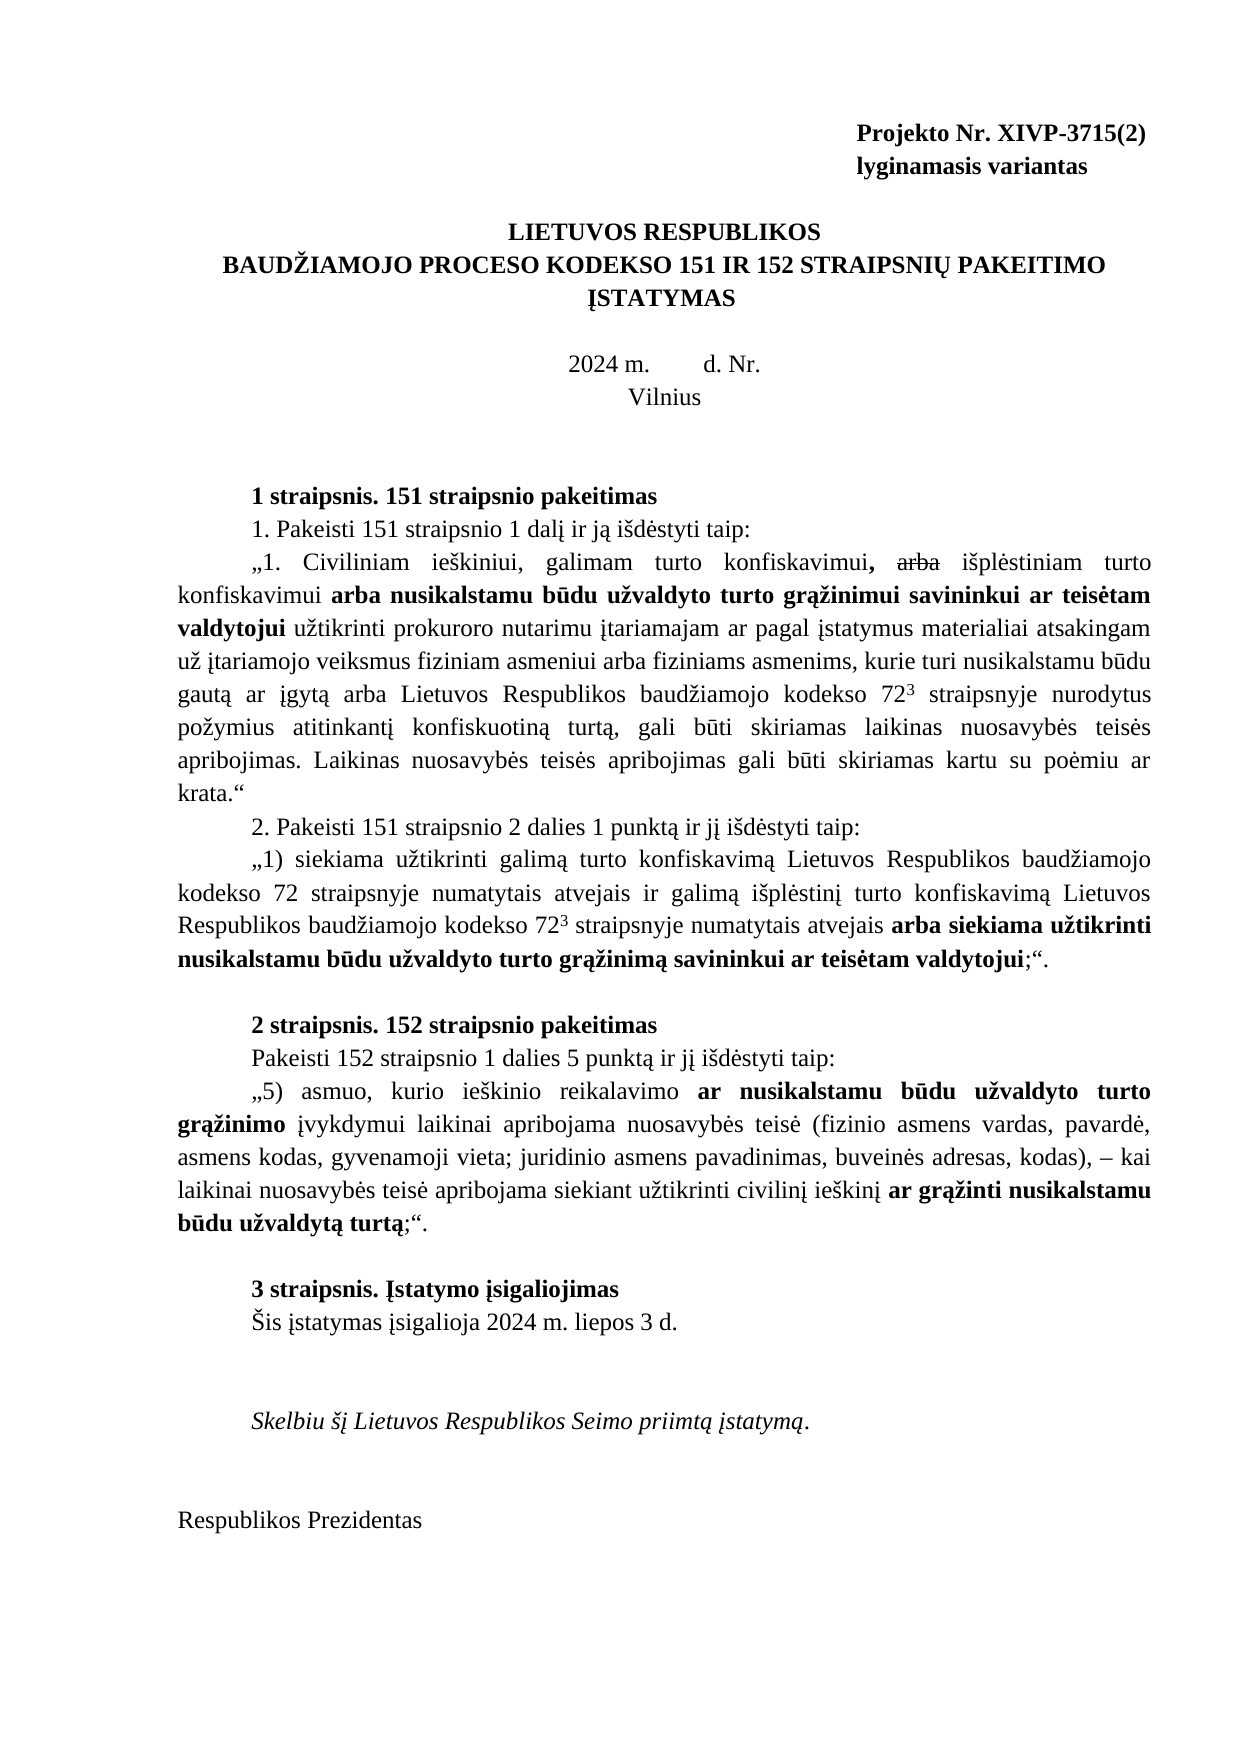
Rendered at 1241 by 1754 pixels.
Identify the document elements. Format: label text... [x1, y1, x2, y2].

text Respublikos Prezidentas [177, 1505, 1152, 1534]
text 2. Pakeisti 151 straipsnio 2 dalies 1 punktą ir jį išdėstyti taip: [177, 812, 1152, 840]
text 2 straipsnis. 152 straipsnio pakeitimas [177, 1010, 1152, 1038]
text Šis įstatymas įsigalioja 2024 m. liepos 3 d. [177, 1307, 1152, 1336]
text „1. Civiliniam ieškiniui, galimam turto konfiskavimui, arba išplėstiniam turto konfiskavimui arba nusikalstamu būdu užvaldyto turto grąžinimui savininkui ar teisėtam valdytojui užtikrinti prokuroro nutarimu įtariamajam ar pagal įstatymus materialiai atsakingam už įtariamojo veiksmus fiziniam asmeniui arba fiziniams asmenims, kurie turi nusikalstamu būdu gautą ar įgytą arba Lietuvos Respublikos baudžiamojo kodekso 723 straipsnyje nurodytus požymius atitinkantį konfiskuotiną turtą, gali būti skiriamas laikinas nuosavybės teisės apribojimas. Laikinas nuosavybės teisės apribojimas gali būti skiriamas kartu su poėmiu ar krata.“ [177, 547, 1152, 807]
text LIETUVOS RESPUBLIKOS [177, 217, 1152, 246]
text „5) asmuo, kurio ieškinio reikalavimo ar nusikalstamu būdu užvaldyto turto grąžinimo įvykdymui laikinai apribojama nuosavybės teisė (fizinio asmens vardas, pavardė, asmens kodas, gyvenamoji vieta; juridinio asmens pavadinimas, buveinės adresas, kodas), – kai laikinai nuosavybės teisė apribojama siekiant užtikrinti civilinį ieškinį ar grąžinti nusikalstamu būdu užvaldytą turtą;“. [177, 1076, 1152, 1237]
text BAUDŽIAMOJO PROCESO KODEKSO 151 ir 152 STRAIPSNIŲ PAKEITIMO [177, 250, 1152, 279]
text 1 straipsnis. 151 straipsnio pakeitimas [177, 481, 1152, 510]
text 2024 m. d. Nr. [177, 349, 1152, 378]
text Vilnius [177, 382, 1152, 411]
text lyginamasis variantas [177, 151, 1152, 180]
text Skelbiu šį Lietuvos Respublikos Seimo priimtą įstatymą. [177, 1406, 1152, 1435]
text Projekto Nr. XIVP-3715(2) [177, 118, 1152, 147]
text 3 straipsnis. Įstatymo įsigaliojimas [177, 1274, 1152, 1303]
text ĮSTATYMAS [177, 283, 1152, 312]
text „1) siekiama užtikrinti galimą turto konfiskavimą Lietuvos Respublikos baudžiamojo kodekso 72 straipsnyje numatytais atvejais ir galimą išplėstinį turto konfiskavimą Lietuvos Respublikos baudžiamojo kodekso 723 straipsnyje numatytais atvejais arba siekiama užtikrinti nusikalstamu būdu užvaldyto turto grąžinimą savininkui ar teisėtam valdytojui;“. [177, 844, 1152, 972]
text 1. Pakeisti 151 straipsnio 1 dalį ir ją išdėstyti taip: [177, 514, 1152, 543]
text Pakeisti 152 straipsnio 1 dalies 5 punktą ir jį išdėstyti taip: [177, 1043, 1152, 1071]
